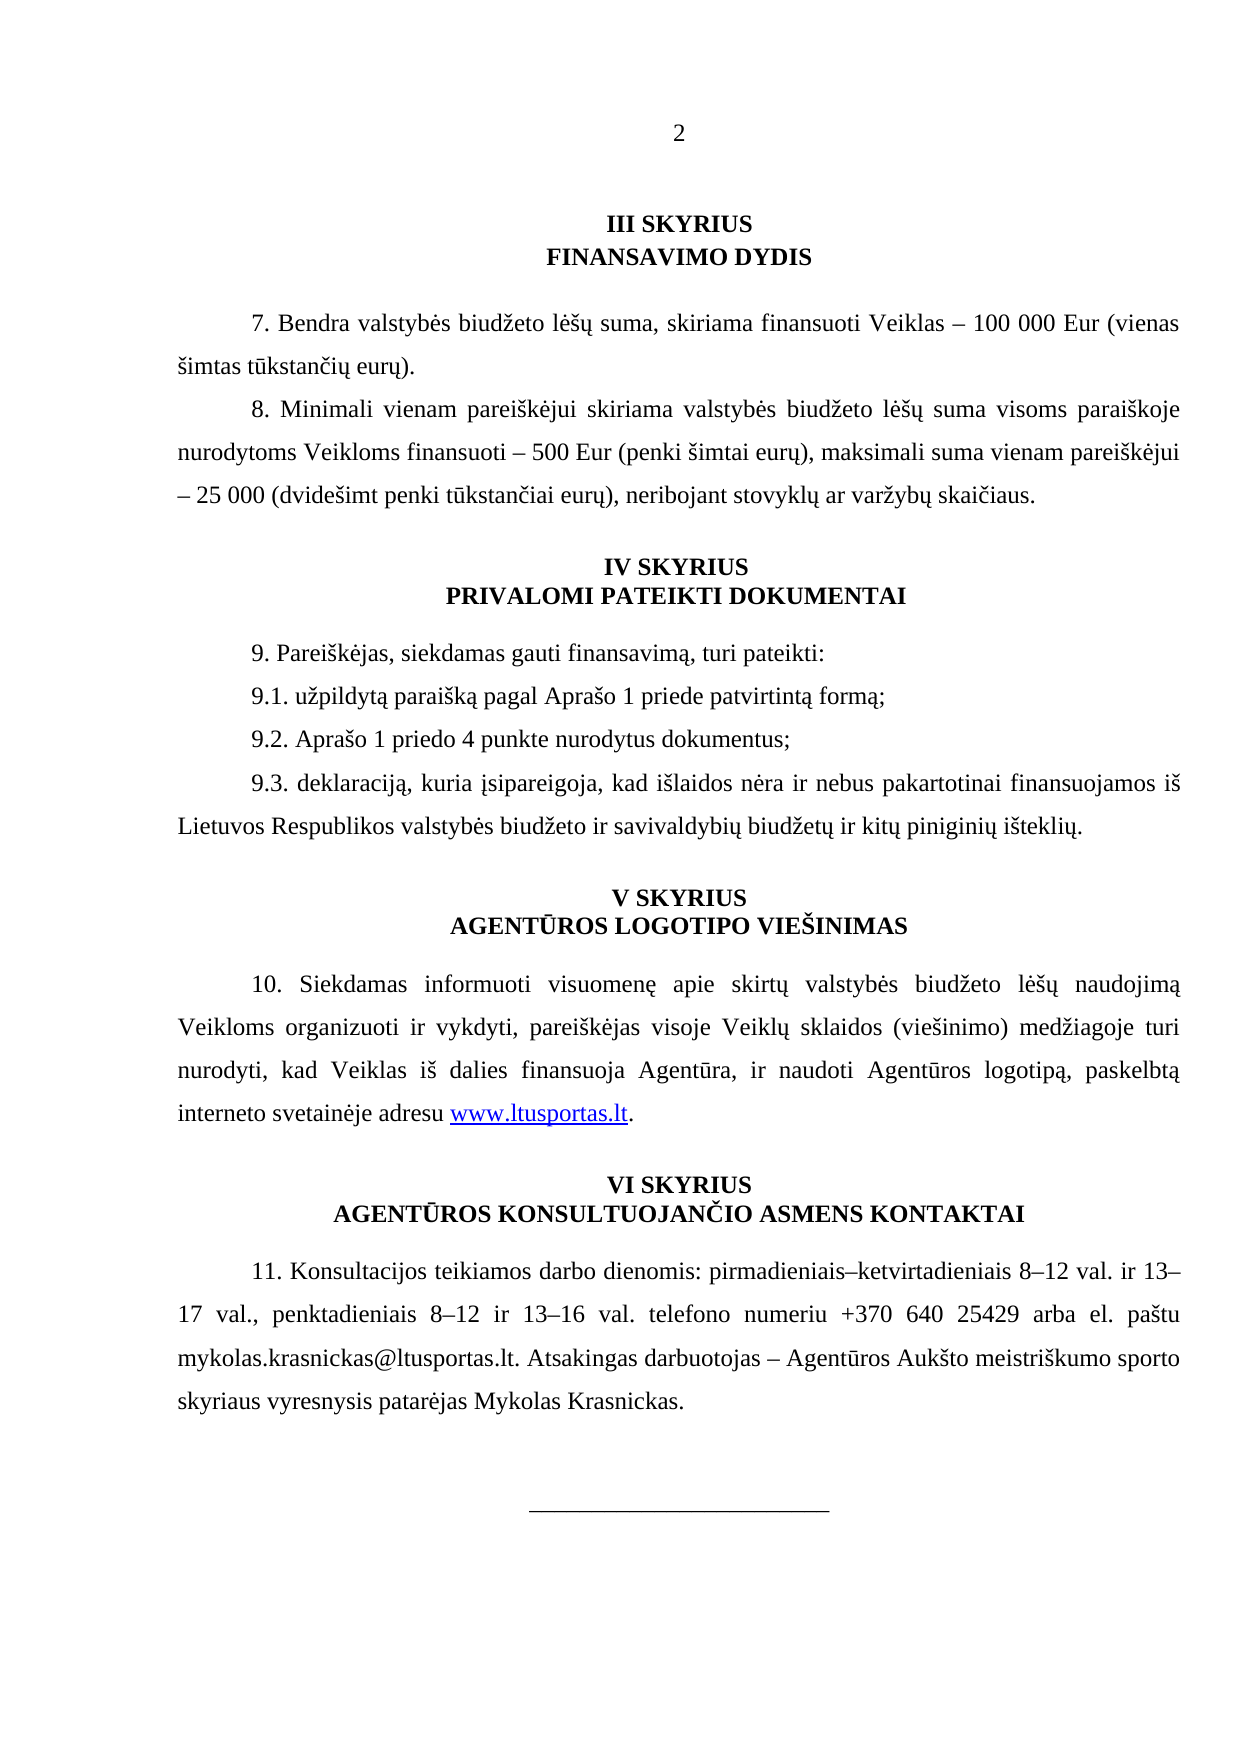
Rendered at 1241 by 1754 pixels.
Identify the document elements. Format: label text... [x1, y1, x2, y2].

text V SKYRIUS [177, 883, 1181, 911]
text PRIVALOMI PATEIKTI DOKUMENTAI [177, 581, 1181, 609]
text 9.1. užpildytą paraišką pagal Aprašo 1 priede patvirtintą formą; [177, 681, 1181, 710]
text III SKYRIUS [177, 209, 1181, 237]
text 9. Pareiškėjas, siekdamas gauti finansavimą, turi pateikti: [177, 638, 1181, 667]
text 9.3. deklaraciją, kuria įsipareigoja, kad išlaidos nėra ir nebus pakartotinai finansuojamos iš Lietuvos Respublikos valstybės biudžeto ir savivaldybių biudžetų ir kitų piniginių išteklių. [177, 768, 1181, 839]
text 7. Bendra valstybės biudžeto lėšų suma, skiriama finansuoti Veiklas – 100 000 Eur (vienas šimtas tūkstančių eurų). [177, 308, 1181, 379]
text 8. Minimali vienam pareiškėjui skiriama valstybės biudžeto lėšų suma visoms paraiškoje nurodytoms Veikloms finansuoti – 500 Eur (penki šimtai eurų), maksimali suma vienam pareiškėjui – 25 000 (dvidešimt penki tūkstančiai eurų), neribojant stovyklų ar varžybų skaičiaus. [177, 394, 1181, 509]
text IV SKYRIUS [177, 552, 1181, 581]
text ________________________ [177, 1486, 1181, 1515]
text VI SKYRIUS [177, 1170, 1181, 1199]
text AGENTŪROS KONSULTUOJANČIO ASMENS KONTAKTAI [177, 1199, 1181, 1228]
text FINANSAVIMO DYDIS [177, 242, 1181, 270]
text AGENTŪROS LOGOTIPO VIEŠINIMAS [177, 911, 1181, 940]
text 11. Konsultacijos teikiamos darbo dienomis: pirmadieniais–ketvirtadieniais 8–12 val. ir 13– 17 val., penktadieniais 8–12 ir 13–16 val. telefono numeriu +370 640 25429 arba el. paštu mykolas.krasnickas@ltusportas.lt. Atsakingas darbuotojas – Agentūros Aukšto meistriškumo sporto skyriaus vyresnysis patarėjas Mykolas Krasnickas. [177, 1256, 1181, 1414]
text 9.2. Aprašo 1 priedo 4 punkte nurodytus dokumentus; [177, 724, 1181, 753]
text 10. Siekdamas informuoti visuomenę apie skirtų valstybės biudžeto lėšų naudojimą Veikloms organizuoti ir vykdyti, pareiškėjas visoje Veiklų sklaidos (viešinimo) medžiagoje turi nurodyti, kad Veiklas iš dalies finansuoja Agentūra, ir naudoti Agentūros logotipą, paskelbtą interneto svetainėje adresu www.ltusportas.lt. [177, 969, 1181, 1127]
